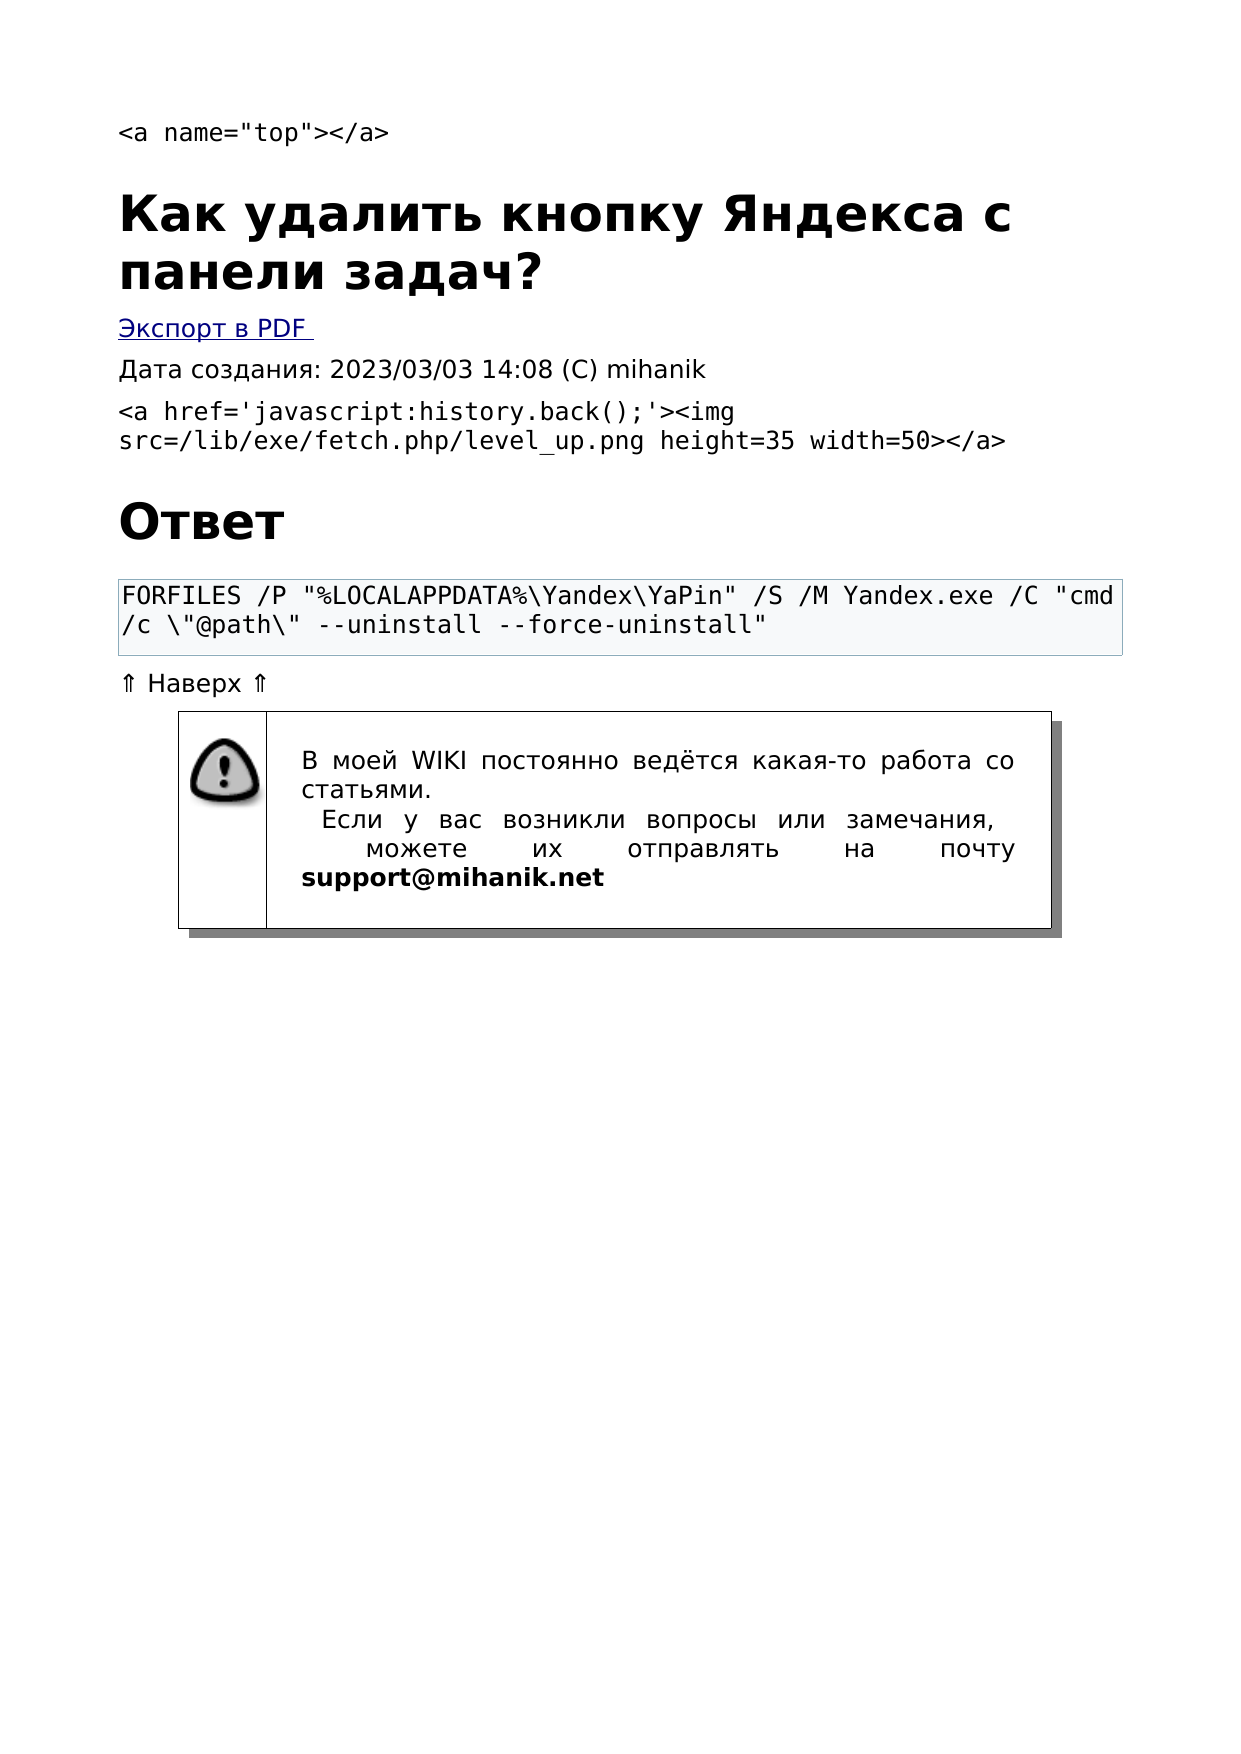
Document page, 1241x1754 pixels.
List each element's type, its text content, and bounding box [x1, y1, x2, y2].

table_header [179, 712, 266, 928]
table_header В моей WIKI постоянно ведётся какая-то работа со статьями. Если у вас возникли вопросы или замечания, можете их отправлять на почту support@mihanik.net [267, 712, 1051, 928]
text Экспорт в PDF [118, 314, 1122, 343]
text ⇑ Наверх ⇑ [118, 669, 1122, 698]
picture [190, 734, 266, 810]
table_header FORFILES /P "%LOCALAPPDATA%\Yandex\YaPin" /S /M Yandex.exe /C "cmd /c \"@path\" --uninstall --force-uninstall" [119, 580, 1122, 654]
subtitle Ответ [118, 493, 1122, 551]
subtitle Как удалить кнопку Яндекса с панели задач? [118, 185, 1122, 301]
text <a href='javascript:history.back();'><img src=/lib/exe/fetch.php/level_up.png height=35 width=50></a> [118, 397, 1122, 455]
text Дата создания: 2023/03/03 14:08 (C) mihanik [118, 355, 1122, 384]
text <a name="top"></a> [118, 118, 1122, 147]
